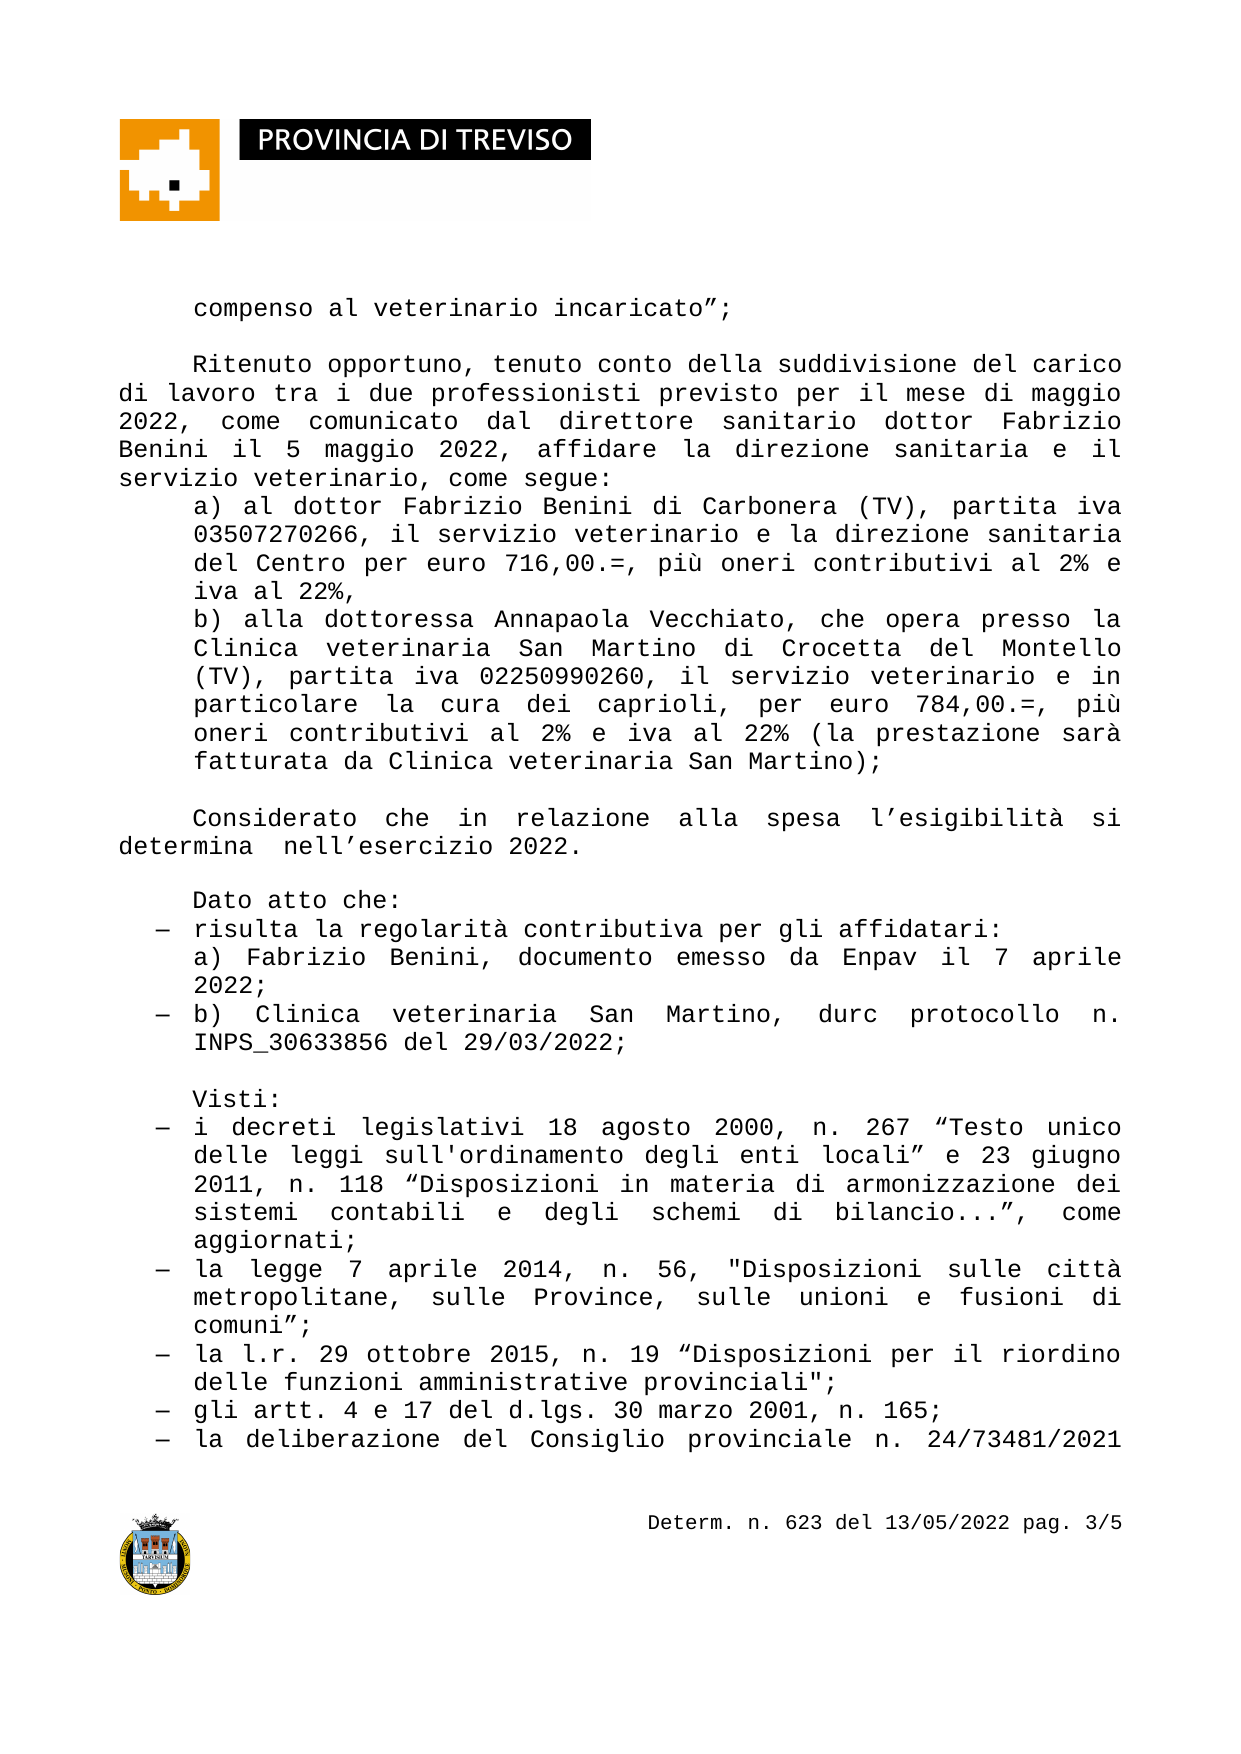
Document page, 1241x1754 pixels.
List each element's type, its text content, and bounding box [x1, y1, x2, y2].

list i decreti legislativi 18 agosto 2000, n. 267 “Testo unico delle leggi sull'ordinamento degli enti locali” e 23 giugno 2011, n. 118 “Disposizioni in materia di armonizzazione dei sistemi contabili e degli schemi di bilancio...”, come aggiornati; [156, 1114, 1122, 1256]
text Dato atto che: [118, 888, 1122, 916]
list la l.r. 29 ottobre 2015, n. 19 “Disposizioni per il riordino delle funzioni amministrative provinciali"; [156, 1341, 1122, 1398]
list la deliberazione del Consiglio provinciale n. 24/73481/2021 [156, 1426, 1122, 1454]
text Visti: [118, 1086, 1122, 1114]
list a) al dottor Fabrizio Benini di Carbonera (TV), partita iva 03507270266, il servizio veterinario e la direzione sanitaria del Centro per euro 716,00.=, più oneri contributivi al 2% e iva al 22%, [156, 493, 1122, 607]
list risulta la regolarità contributiva per gli affidatari: [156, 916, 1122, 944]
list gli artt. 4 e 17 del d.lgs. 30 marzo 2001, n. 165; [156, 1398, 1122, 1426]
text Considerato che in relazione alla spesa l’esigibilità si determina nell’esercizio 2022. [118, 805, 1122, 862]
list b) alla dottoressa Annapaola Vecchiato, che opera presso la Clinica veterinaria San Martino di Crocetta del Montello (TV), partita iva 02250990260, il servizio veterinario e in particolare la cura dei caprioli, per euro 784,00.=, più oneri contributivi al 2% e iva al 22% (la prestazione sarà fatturata da Clinica veterinaria San Martino); [156, 607, 1122, 777]
picture [119, 1513, 191, 1595]
list la legge 7 aprile 2014, n. 56, "Disposizioni sulle città metropolitane, sulle Province, sulle unioni e fusioni di comuni”; [156, 1256, 1122, 1341]
picture [119, 119, 591, 221]
list b) Clinica veterinaria San Martino, durc protocollo n. INPS_30633856 del 29/03/2022; [156, 1001, 1122, 1058]
list compenso al veterinario incaricato”; [193, 295, 1122, 323]
text Ritenuto opportuno, tenuto conto della suddivisione del carico di lavoro tra i due professionisti previsto per il mese di maggio 2022, come comunicato dal direttore sanitario dottor Fabrizio Benini il 5 maggio 2022, affidare la direzione sanitaria e il servizio veterinario, come segue: [118, 352, 1122, 493]
list a) Fabrizio Benini, documento emesso da Enpav il 7 aprile 2022; [156, 944, 1122, 1001]
